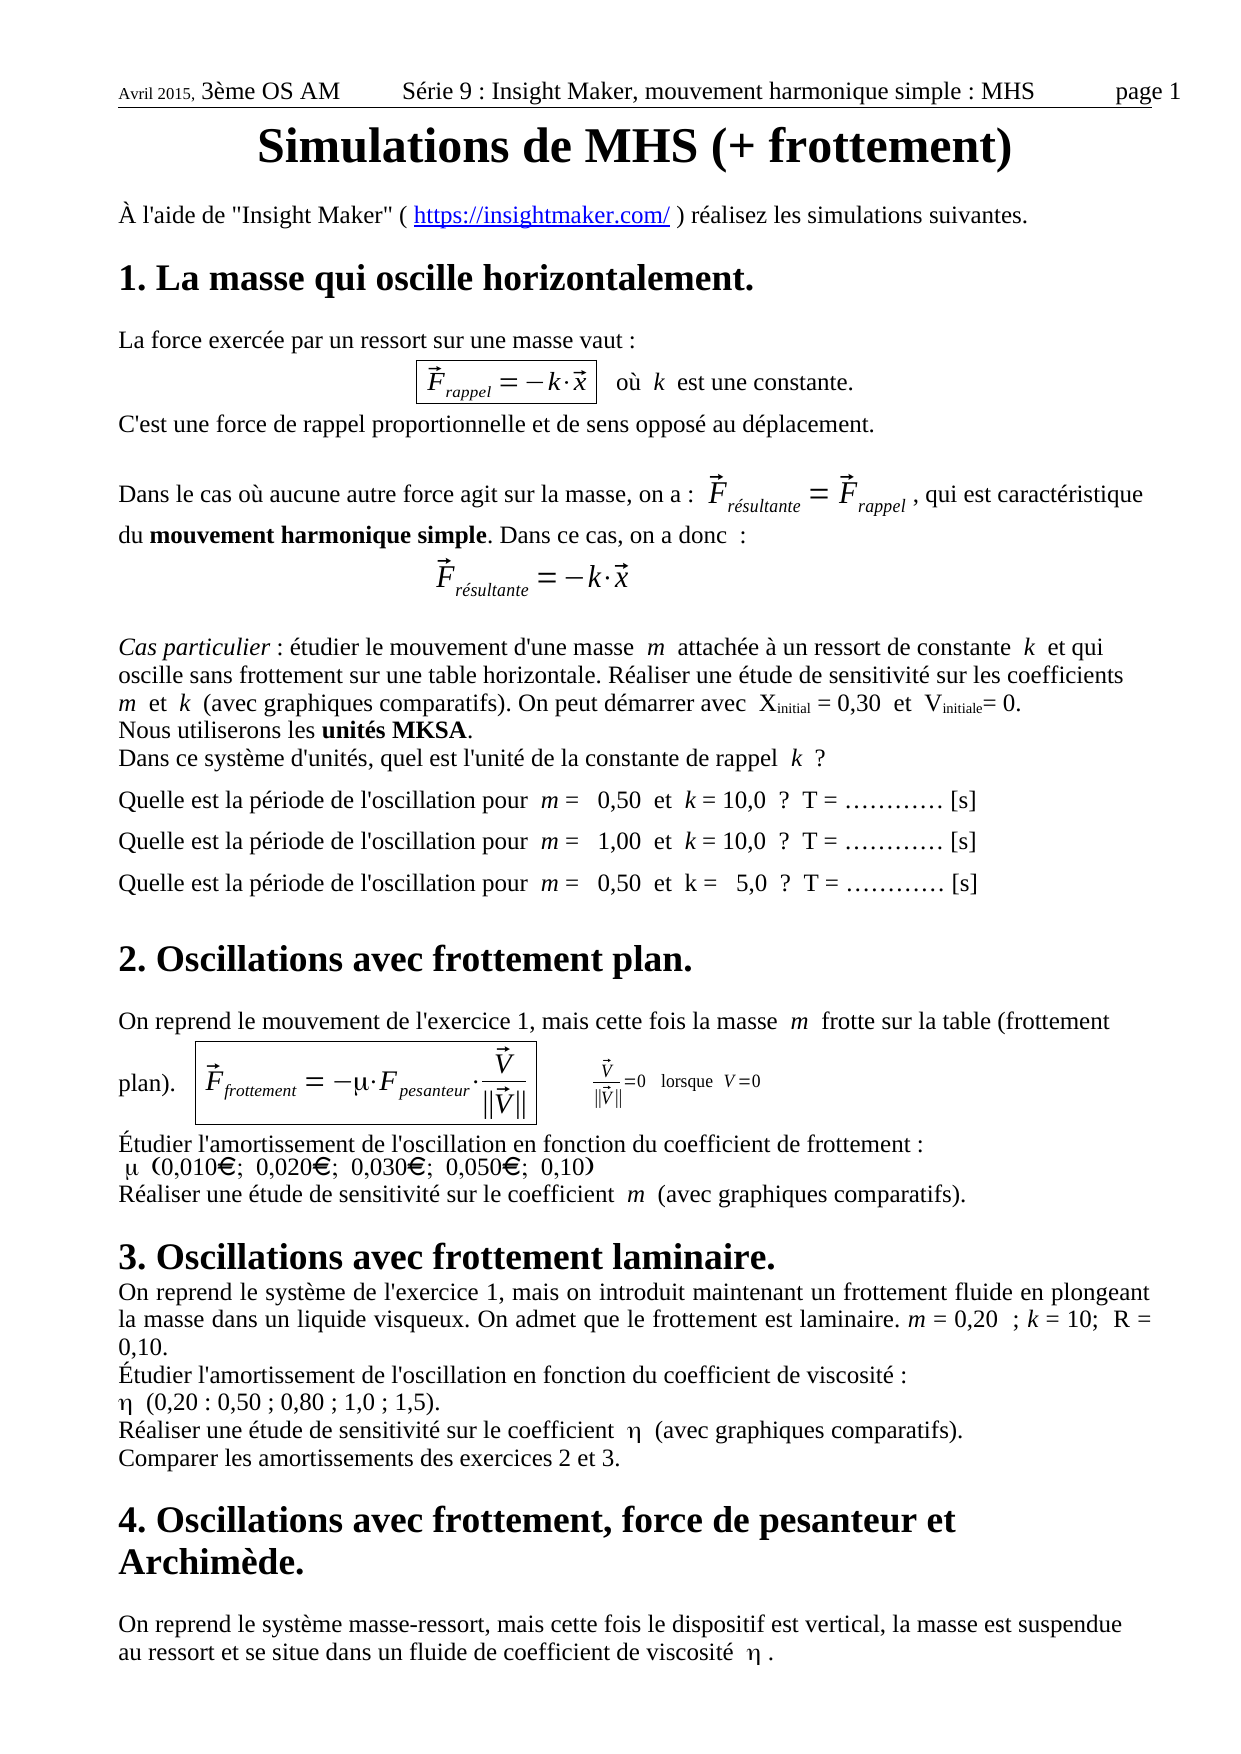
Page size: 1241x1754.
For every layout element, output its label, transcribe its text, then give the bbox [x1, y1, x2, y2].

text 1. La masse qui oscille horizontalement. [118, 257, 1152, 298]
text 4. Oscillations avec frottement, force de pesanteur et Archimède. [118, 1499, 1152, 1582]
text 2. Oscillations avec frottement plan. [118, 938, 1152, 980]
text Quelle est la période de l'oscillation pour m = 1,00 et k = 10,0 ? T = ………… [s] [118, 827, 1152, 855]
list On reprend le mouvement de l'exercice 1, mais cette fois la masse m frotte sur la table (frottement plan). [118, 1007, 1152, 1130]
text Réaliser une étude de sensitivité sur le coefficient m (avec graphiques comparatifs). [118, 1181, 1152, 1208]
text où k est une constante. [118, 354, 1152, 410]
text La force exercée par un ressort sur une masse vaut : [118, 326, 1152, 354]
text Quelle est la période de l'oscillation pour m = 0,50 et k = 10,0 ? T = ………… [s] [118, 786, 1152, 813]
text Dans le cas où aucune autre force agit sur la masse, on a : , qui est caractéristique du mouvement harmonique simple. Dans ce cas, on a donc : [118, 465, 1152, 549]
text Quelle est la période de l'oscillation pour m = 0,50 et k = 5,0 ? T = ………… [s] [118, 869, 1152, 897]
text m (0,010 ; 0,020 ; 0,030 ; 0,050 ; 0,10) [118, 1158, 1178, 1181]
text Nous utiliserons les unités MKSA. [118, 716, 1152, 744]
text Étudier l'amortissement de l'oscillation en fonction du coefficient de viscosité : [118, 1361, 1168, 1388]
text Comparer les amortissements des exercices 2 et 3. [118, 1444, 1152, 1472]
text Dans ce système d'unités, quel est l'unité de la constante de rappel k ? [118, 744, 1152, 772]
text On reprend le système masse-ressort, mais cette fois le dispositif est vertical, la masse est suspendue au ressort et se situe dans un fluide de coefficient de viscosité h . [118, 1610, 1152, 1666]
text Réaliser une étude de sensitivité sur le coefficient h (avec graphiques comparatifs). [118, 1416, 1152, 1444]
text Simulations de MHS (+ frottement) [118, 118, 1152, 174]
text À l'aide de "Insight Maker" ( https://insightmaker.com/ ) réalisez les simulations suivantes. [118, 201, 1152, 229]
text Cas particulier : étudier le mouvement d'une masse m attachée à un ressort de constante k et qui oscille sans frottement sur une table horizontale. Réaliser une étude de sensitivité sur les coefficients m et k (avec graphiques comparatifs). On peut démarrer avec Xinitial = 0,30 et Vinitiale= 0. [118, 633, 1152, 716]
text h (0,20 : 0,50 ; 0,80 ; 1,0 ; 1,5). [118, 1388, 1168, 1416]
text C'est une force de rappel proportionnelle et de sens opposé au déplacement. [118, 410, 1152, 438]
text 3. Oscillations avec frottement laminaire. [118, 1236, 1152, 1278]
text Étudier l'amortissement de l'oscillation en fonction du coefficient de frottement : [118, 1130, 1178, 1158]
list On reprend le système de l'exercice 1, mais on introduit maintenant un frottement fluide en plongeant la masse dans un liquide visqueux. On admet que le frottement est laminaire. m = 0,20 ; k = 10; R = 0,10. [118, 1278, 1152, 1361]
